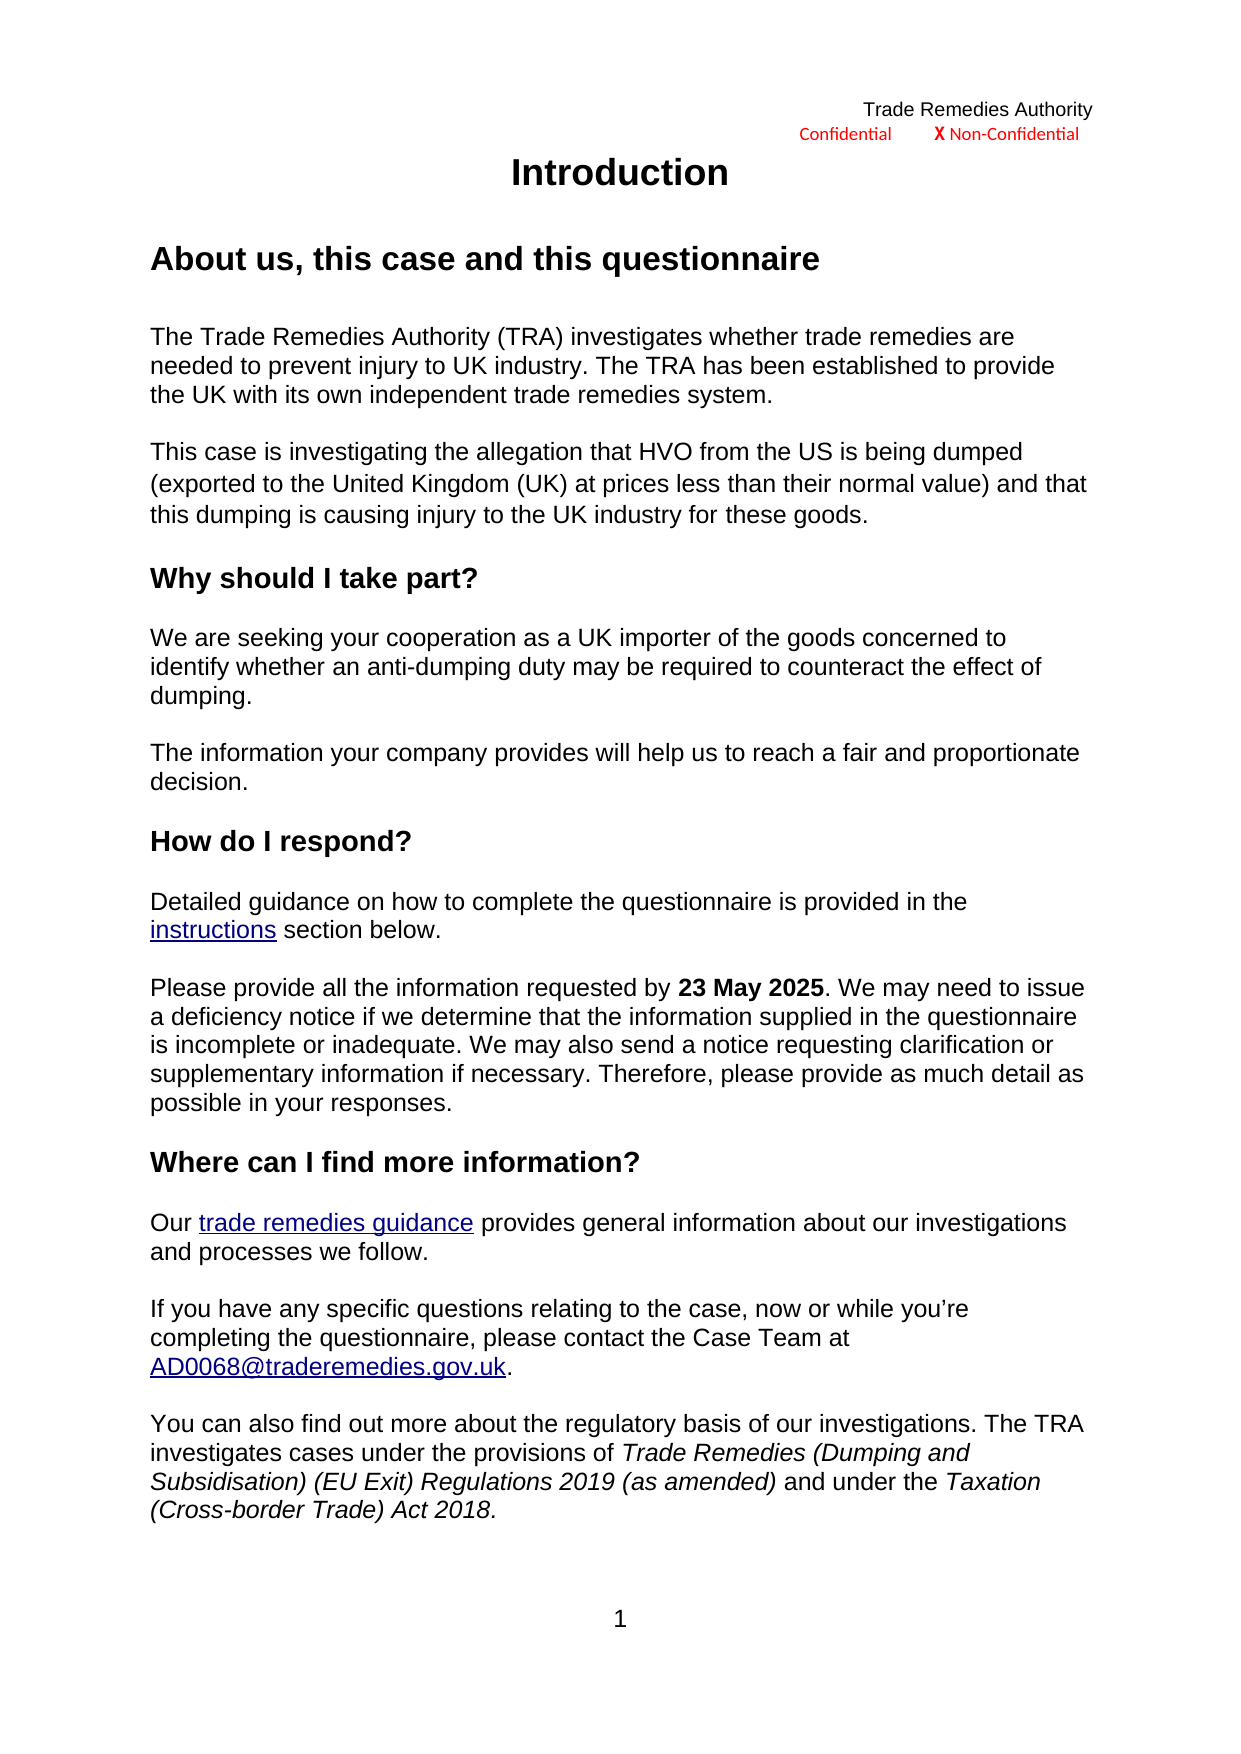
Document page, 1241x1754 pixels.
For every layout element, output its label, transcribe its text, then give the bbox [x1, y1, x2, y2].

text The Trade Remedies Authority (TRA) investigates whether trade remedies are needed to prevent injury to UK industry. The TRA has been established to provide the UK with its own independent trade remedies system. [150, 322, 1090, 409]
text Where can I find more information? [150, 1145, 1090, 1179]
text How do I respond? [150, 824, 1090, 858]
text If you have any specific questions relating to the case, now or while you’re completing the questionnaire, please contact the Case Team at AD0068@traderemedies.gov.uk. [150, 1294, 1090, 1380]
subtitle Introduction [150, 150, 1090, 193]
text You can also find out more about the regulatory basis of our investigations. The TRA investigates cases under the provisions of Trade Remedies (Dumping and Subsidisation) (EU Exit) Regulations 2019 (as amended) and under the Taxation (Cross-border Trade) Act 2018. [150, 1409, 1090, 1524]
text Please provide all the information requested by 23 May 2025. We may need to issue a deficiency notice if we determine that the information supplied in the questionnaire is incomplete or inadequate. We may also send a notice requesting clarification or supplementary information if necessary. Therefore, please provide as much detail as possible in your responses. [150, 973, 1090, 1117]
text The information your company provides will help us to reach a fair and proportionate decision. [150, 738, 1090, 796]
text Why should I take part? [150, 561, 1090, 594]
subtitle About us, this case and this questionnaire [150, 238, 1090, 277]
text Detailed guidance on how to complete the questionnaire is provided in the instructions section below. [150, 887, 1090, 944]
text Our trade remedies guidance provides general information about our investigations and processes we follow. [150, 1208, 1090, 1265]
text We are seeking your cooperation as a UK importer of the goods concerned to identify whether an anti-dumping duty may be required to counteract the effect of dumping. [150, 623, 1090, 709]
text This case is investigating the allegation that HVO from the US is being dumped (exported to the United Kingdom (UK) at prices less than their normal value) and that this dumping is causing injury to the UK industry for these goods. [150, 437, 1090, 529]
